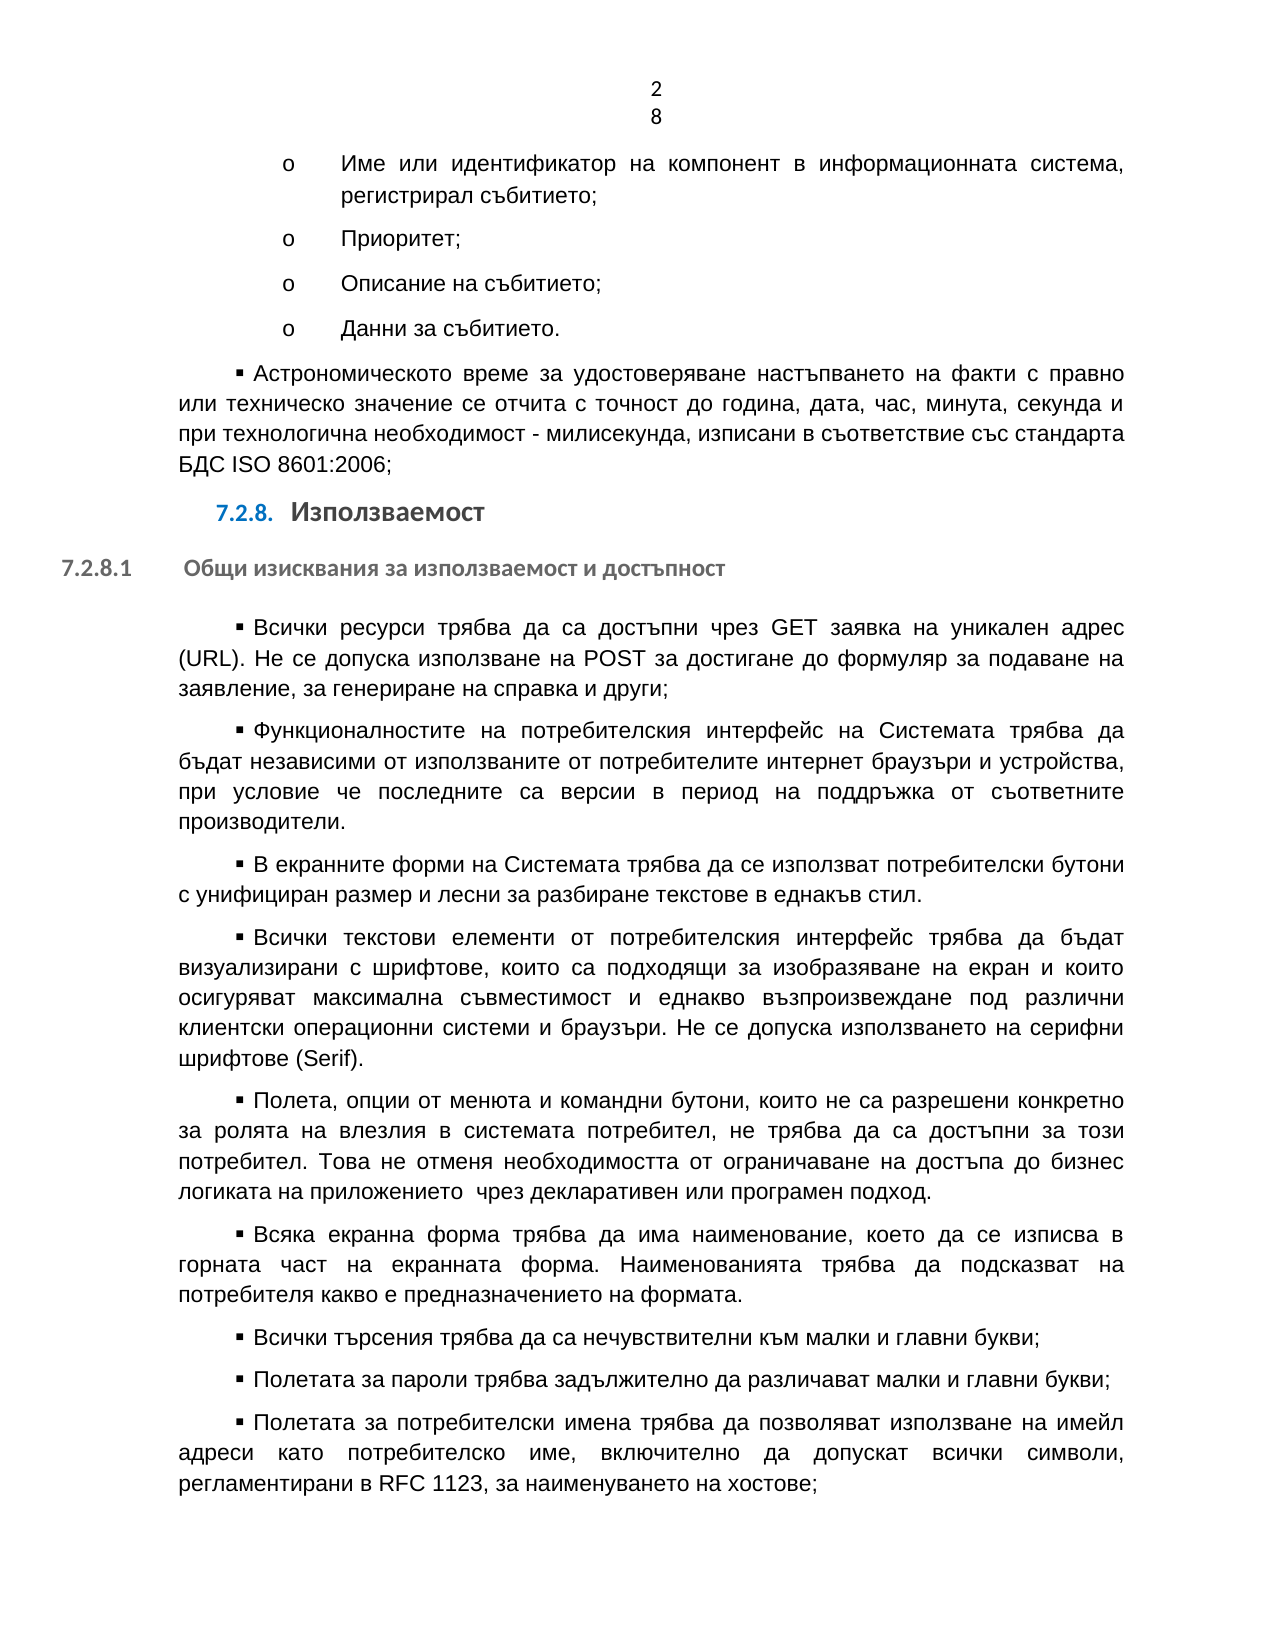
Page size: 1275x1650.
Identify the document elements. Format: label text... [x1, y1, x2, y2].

list Приоритет; [282, 225, 1125, 253]
list Данни за събитието. [282, 315, 1125, 343]
list Всяка екранна форма трябва да има наименование, което да се изписва в горната част на екранната форма. Наименованията трябва да подсказват на потребителя какво е предназначението на формата. [178, 1221, 1125, 1307]
list Полетата за пароли трябва задължително да различават малки и главни букви; [178, 1366, 1125, 1393]
list Общи изисквания за използваемост и достъпност [61, 552, 1125, 582]
list Име или идентификатор на компонент в информационната система, регистрирал събитието; [282, 150, 1125, 208]
list Астрономическото време за удостоверяване настъпването на факти с правно или техническо значение се отчита с точност до година, дата, час, минута, секунда и при технологична необходимост - милисекунда, изписани в съответствие със стандарта БДС ISO 8601:2006; [178, 360, 1125, 477]
list Функционалностите на потребителския интерфейс на Системата трябва да бъдат независими от използваните от потребителите интернет браузъри и устройства, при условие че последните са версии в период на поддръжка от съответните производители. [178, 717, 1125, 834]
list Описание на събитието; [282, 270, 1125, 298]
list Всички текстови елементи от потребителския интерфейс трябва да бъдат визуализирани с шрифтове, които са подходящи за изобразяване на екран и които осигуряват максимална съвместимост и еднакво възпроизвеждане под различни клиентски операционни системи и браузъри. Не се допуска използването на серифни шрифтове (Serif). [178, 924, 1125, 1071]
list Полетата за потребителски имена трябва да позволяват използване на имейл адреси като потребителско име, включително да допускат всички символи, регламентирани в RFC 1123, за наименуването на хостове; [178, 1409, 1125, 1496]
list Всички ресурси трябва да са достъпни чрез GET заявка на уникален адрес (URL). Не се допуска използване на POST за достигане до формуляр за подаване на заявление, за генериране на справка и други; [178, 614, 1125, 701]
list Използваемост [216, 493, 1125, 529]
list В екранните форми на Системата трябва да се използват потребителски бутони с унифициран размер и лесни за разбиране текстове в еднакъв стил. [178, 851, 1125, 907]
list Полета, опции от менюта и командни бутони, които не са разрешени конкретно за ролята на влезлия в системата потребител, не трябва да са достъпни за този потребител. Това не отменя необходимостта от ограничаване на достъпа до бизнес логиката на приложението чрез декларативен или програмен подход. [178, 1087, 1125, 1204]
list Всички търсения трябва да са нечувствителни към малки и главни букви; [178, 1324, 1125, 1350]
